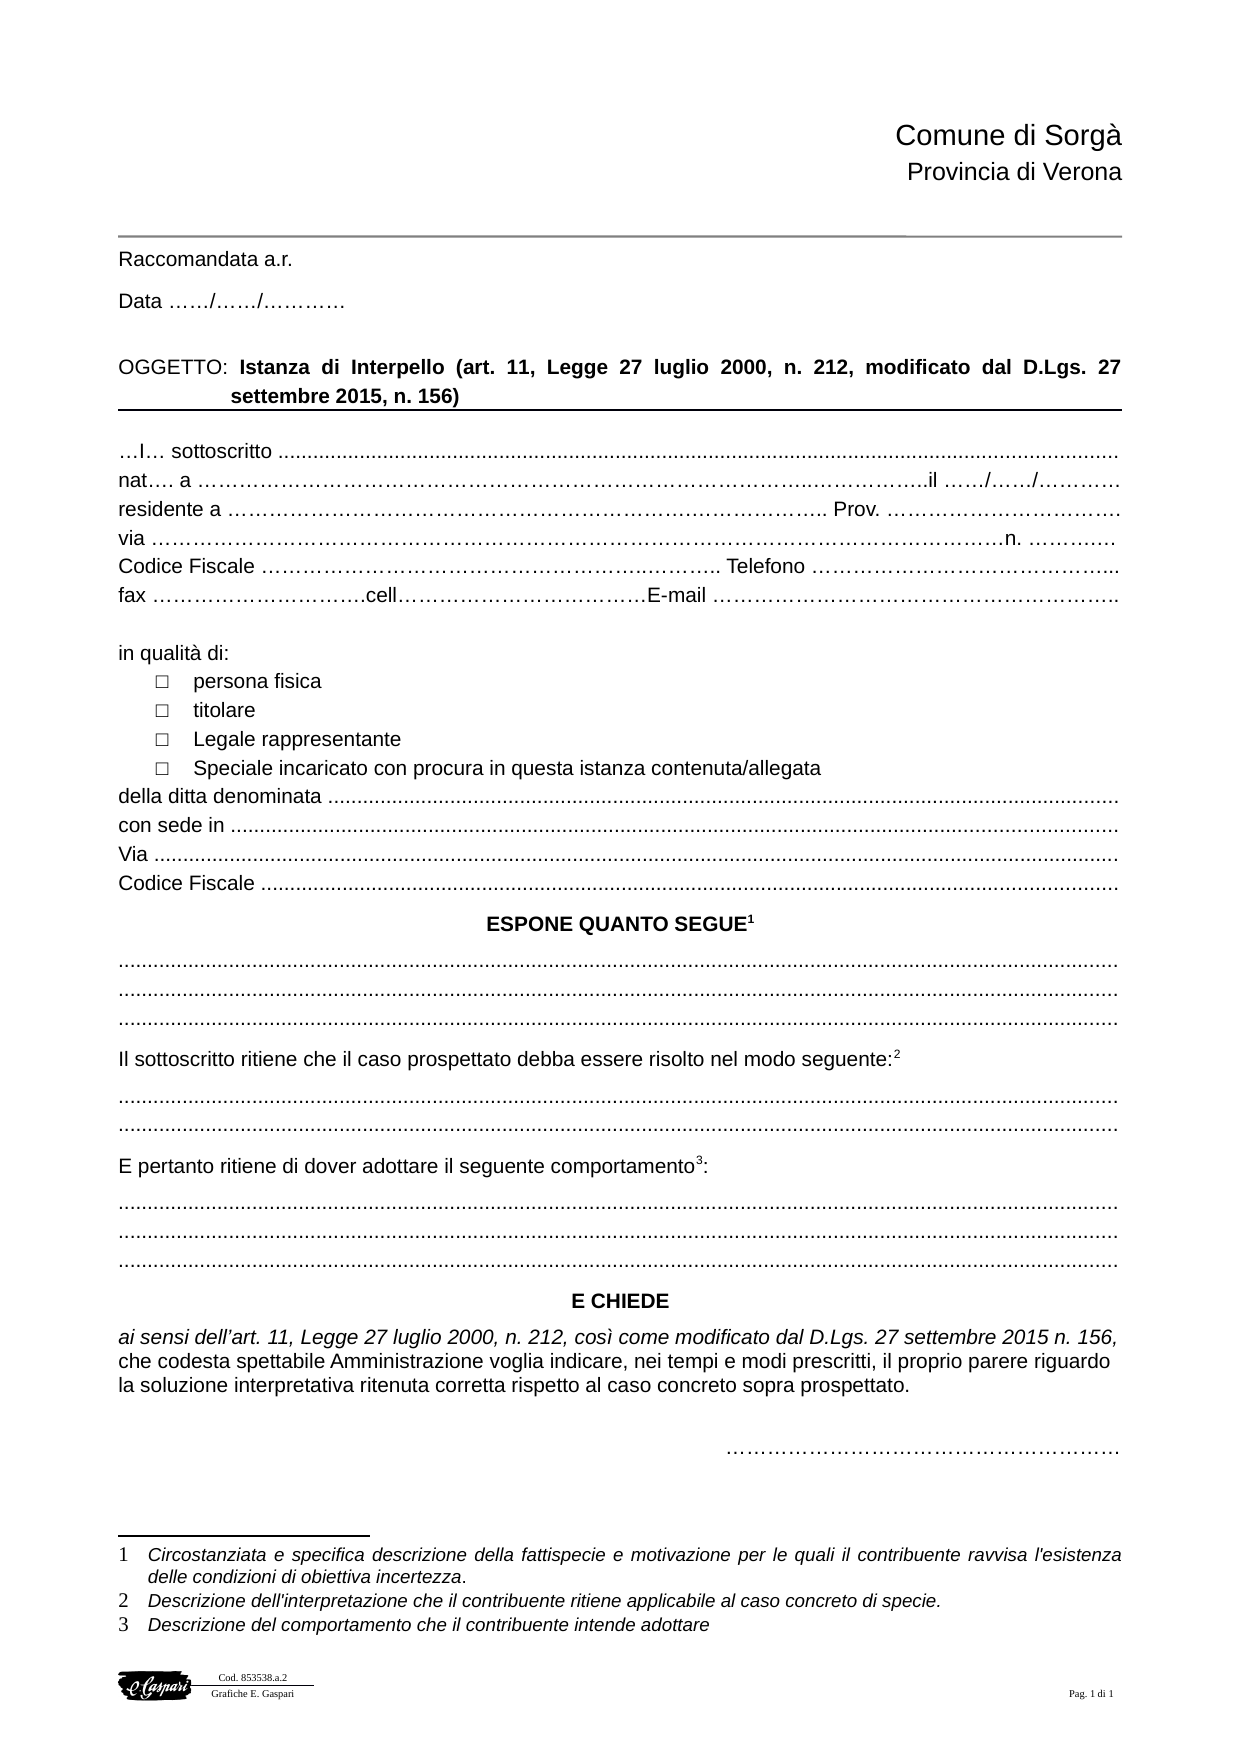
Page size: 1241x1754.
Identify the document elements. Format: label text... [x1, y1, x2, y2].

picture [117, 1670, 192, 1701]
text residente a ………………………………………………………….……………….. Prov. ……………………………. [118, 497, 1122, 521]
list Speciale incaricato con procura in questa istanza contenuta/allegata [156, 756, 1122, 779]
text Descrizione del comportamento che il contribuente intende adottare [118, 1612, 1122, 1636]
text ai sensi dell’art. 11, Legge 27 luglio 2000, n. 212, così come modificato dal D.Lgs. 27 settembre 2015 n. 156, che codesta spettabile Amministrazione voglia indicare, nei tempi e modi prescritti, il proprio parere riguardo la soluzione interpretativa ritenuta corretta rispetto al caso concreto sopra prospettato. [118, 1325, 1122, 1397]
text nat…. a ……………………………………………………………………………..……………..il ……/……/………… [118, 468, 1122, 492]
text Raccomandata a.r. [118, 247, 1122, 271]
text Il sottoscritto ritiene che il caso prospettato debba essere risolto nel modo seguente: [118, 1047, 1122, 1071]
text Circostanziata e specifica descrizione della fattispecie e motivazione per le quali il contribuente ravvisa l'esistenza delle condizioni di obiettiva incertezza. [118, 1542, 1122, 1588]
text in qualità di: [118, 641, 1122, 664]
text ESPONE QUANTO SEGUE [118, 912, 1122, 936]
text fax ………………………….cell………………………………E-mail ………………………………………………….. [118, 583, 1122, 607]
text Codice Fiscale [118, 871, 1122, 894]
text Provincia di Verona [118, 157, 1122, 185]
text Codice Fiscale ………………………………………………..……….. Telefono ……………………………………... [118, 554, 1122, 578]
text Data ……/……/………… [118, 288, 1122, 312]
text …I… sottoscritto [118, 439, 1122, 463]
text Via [118, 842, 1122, 866]
text ………………………………………………… [723, 1434, 1122, 1458]
list titolare [156, 698, 1122, 722]
text E CHIEDE [118, 1289, 1122, 1313]
list Legale rappresentante [156, 727, 1122, 751]
text OGGETTO: Istanza di Interpello (art. 11, Legge 27 luglio 2000, n. 212, modificato dal D.Lgs. 27 settembre 2015, n. 156) [118, 355, 1122, 409]
text Descrizione dell'interpretazione che il contribuente ritiene applicabile al caso concreto di specie. [118, 1588, 1122, 1612]
text con sede in [118, 813, 1122, 837]
text Comune di Sorgà [118, 118, 1122, 152]
text della ditta denominata [118, 784, 1122, 808]
list persona fisica [156, 669, 1122, 693]
text E pertanto ritiene di dover adottare il seguente comportamento: [118, 1153, 1122, 1177]
text via ……………………………………………………………………………………………………………n. ……….… [118, 526, 1122, 549]
